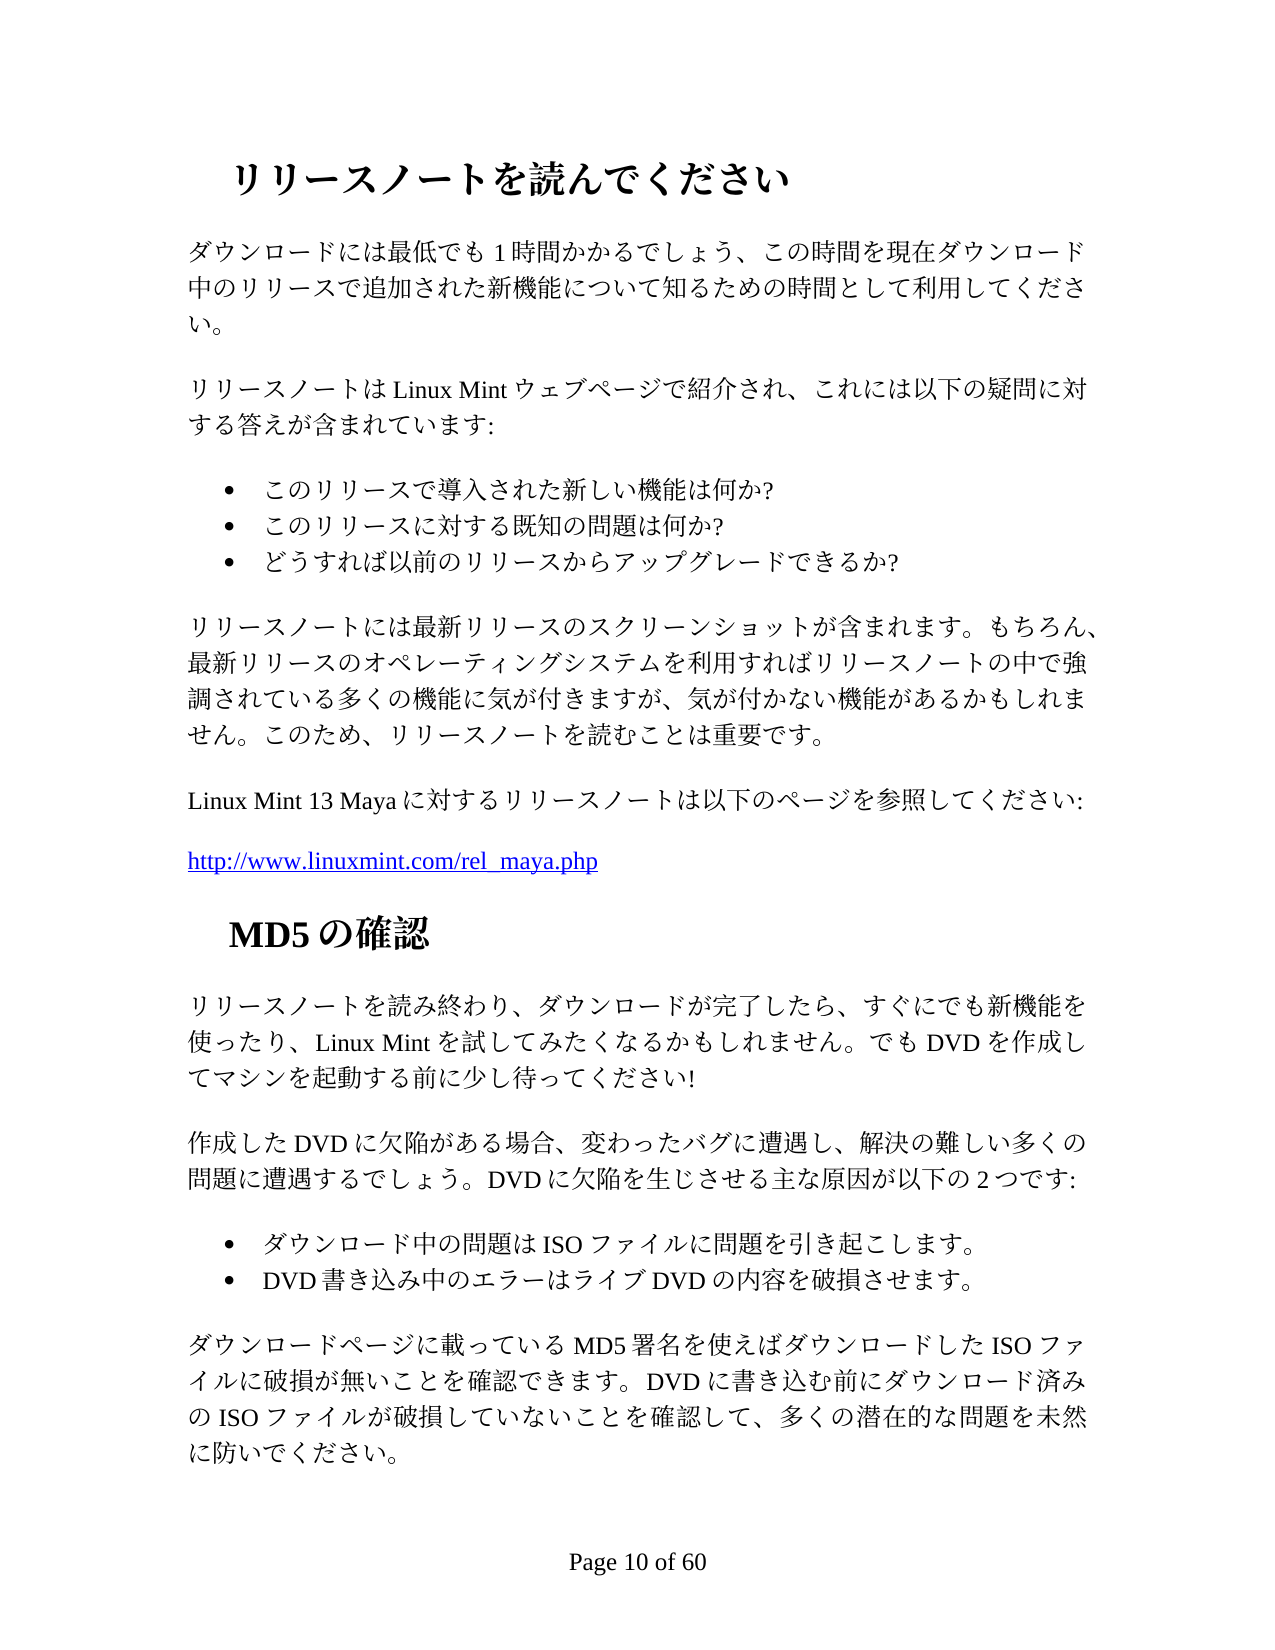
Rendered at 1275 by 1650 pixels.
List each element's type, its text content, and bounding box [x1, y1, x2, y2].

text http://www.linuxmint.com/rel_maya.php [187, 846, 1087, 875]
list このリリースで導入された新しい機能は何か? [225, 471, 1087, 507]
list どうすれば以前のリリースからアップグレードできるか? [225, 543, 1087, 579]
list ダウンロード中の問題はISOファイルに問題を引き起こします。 [225, 1225, 1087, 1261]
subtitle リリースノートを読んでください [187, 150, 1087, 204]
text リリースノートには最新リリースのスクリーンショットが含まれます。もちろん、最新リリースのオペレーティングシステムを利用すればリリースノートの中で強調されている多くの機能に気が付きますが、気が付かない機能があるかもしれません。このため、リリースノートを読むことは重要です。 [187, 608, 1087, 752]
text ダウンロードには最低でも1時間かかるでしょう、この時間を現在ダウンロード中のリリースで追加された新機能について知るための時間として利用してください。 [187, 233, 1087, 341]
text Linux Mint 13 Mayaに対するリリースノートは以下のページを参照してください: [187, 781, 1087, 817]
list このリリースに対する既知の問題は何か? [225, 507, 1087, 543]
text リリースノートを読み終わり、ダウンロードが完了したら、すぐにでも新機能を使ったり、Linux Mintを試してみたくなるかもしれません。でもDVDを作成してマシンを起動する前に少し待ってください! [187, 987, 1087, 1095]
text 作成したDVDに欠陥がある場合、変わったバグに遭遇し、解決の難しい多くの問題に遭遇するでしょう。DVDに欠陥を生じさせる主な原因が以下の2つです: [187, 1124, 1087, 1196]
list DVD書き込み中のエラーはライブDVDの内容を破損させます。 [225, 1261, 1087, 1297]
text ダウンロードページに載っているMD5署名を使えばダウンロードしたISOファイルに破損が無いことを確認できます。DVDに書き込む前にダウンロード済みのISOファイルが破損していないことを確認して、多くの潜在的な問題を未然に防いでください。 [187, 1326, 1087, 1470]
